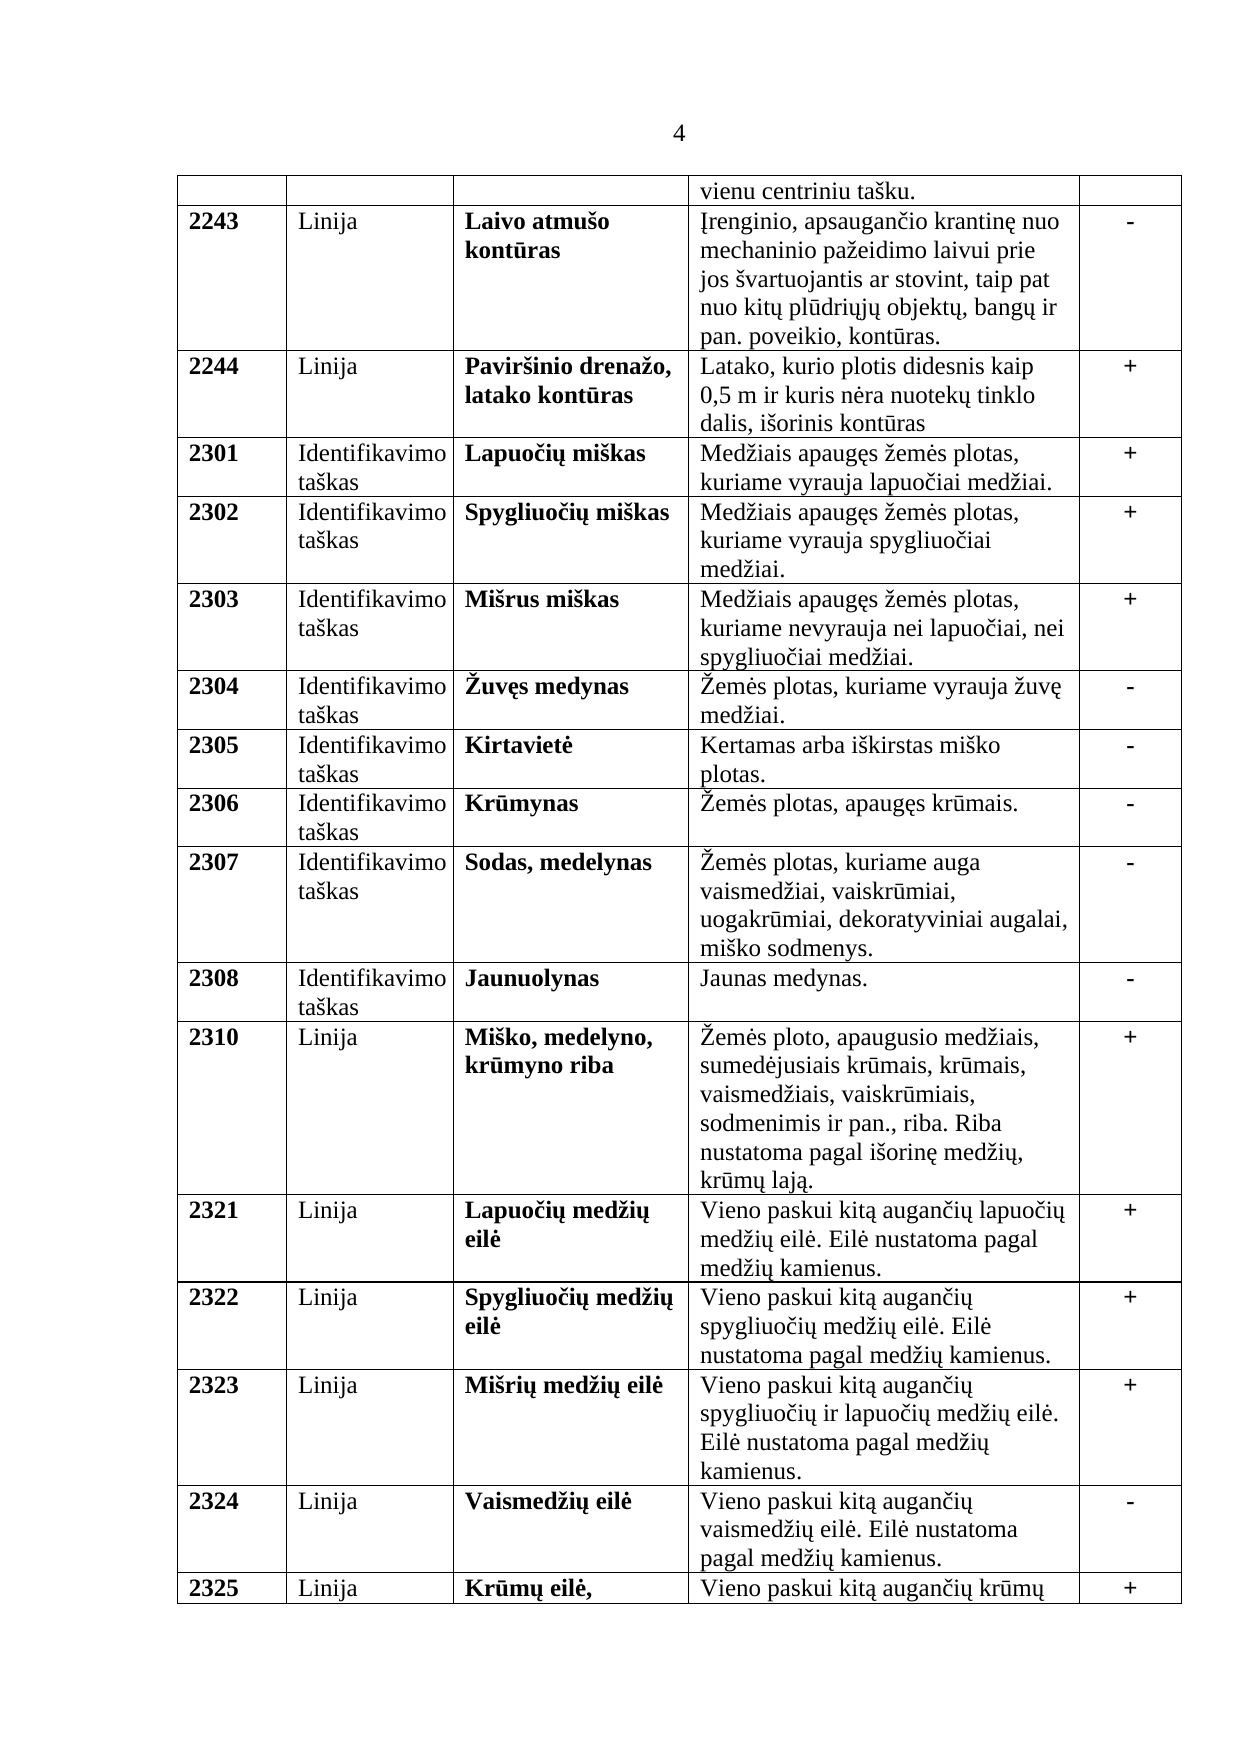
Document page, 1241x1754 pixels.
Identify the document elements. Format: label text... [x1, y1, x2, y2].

table_cell 2322 [178, 1283, 286, 1369]
table_cell + [1080, 1195, 1181, 1281]
table_cell 2307 [178, 847, 286, 962]
table_cell Kertamas arba iškirstas miško plotas. [689, 730, 1079, 787]
table_cell Identifikavimo taškas [287, 584, 453, 670]
table_cell 2305 [178, 730, 286, 787]
table_cell 2301 [178, 438, 286, 496]
table_cell - [1080, 206, 1181, 350]
table_cell Medžiais apaugęs žemės plotas, kuriame vyrauja spygliuočiai medžiai. [689, 497, 1079, 583]
table_cell Linija [287, 1022, 453, 1194]
table_cell Vieno paskui kitą augančių spygliuočių ir lapuočių medžių eilė. Eilė nustatoma pagal medžių kamienus. [689, 1370, 1079, 1485]
table_cell + [1080, 1370, 1181, 1485]
table_cell Identifikavimo taškas [287, 847, 453, 962]
table_cell Žemės plotas, kuriame auga vaismedžiai, vaiskrūmiai, uogakrūmiai, dekoratyviniai augalai, miško sodmenys. [689, 847, 1079, 962]
table_cell vienu centriniu tašku. [689, 176, 1079, 205]
table_cell [287, 176, 453, 205]
table_cell 2303 [178, 584, 286, 670]
table_cell 2324 [178, 1486, 286, 1572]
table_cell Linija [287, 1195, 453, 1281]
table_cell 2306 [178, 789, 286, 846]
table_cell Žemės ploto, apaugusio medžiais, sumedėjusiais krūmais, krūmais, vaismedžiais, vaiskrūmiais, sodmenimis ir pan., riba. Riba nustatoma pagal išorinę medžių, krūmų lają. [689, 1022, 1079, 1194]
table_cell + [1080, 1573, 1181, 1603]
table_cell Jaunas medynas. [689, 963, 1079, 1021]
table_cell Linija [287, 1283, 453, 1369]
table_cell 2310 [178, 1022, 286, 1194]
table_cell 2325 [178, 1573, 286, 1603]
table_cell Latako, kurio plotis didesnis kaip 0,5 m ir kuris nėra nuotekų tinklo dalis, išorinis kontūras [689, 351, 1079, 437]
table_cell Identifikavimo taškas [287, 789, 453, 846]
table_cell 2244 [178, 351, 286, 437]
table_cell Spygliuočių medžių eilė [454, 1283, 688, 1369]
table_cell Vieno paskui kitą augančių krūmų [689, 1573, 1079, 1603]
table_cell + [1080, 351, 1181, 437]
table_cell Mišrių medžių eilė [454, 1370, 688, 1485]
table_cell 2304 [178, 671, 286, 729]
table_cell Miško, medelyno, krūmyno riba [454, 1022, 688, 1194]
table_cell Krūmų eilė, [454, 1573, 688, 1603]
table_cell - [1080, 176, 1181, 205]
table_cell + [1080, 438, 1181, 496]
table_cell Identifikavimo taškas [287, 730, 453, 787]
table_cell Lapuočių miškas [454, 438, 688, 496]
table_cell Lapuočių medžių eilė [454, 1195, 688, 1281]
table_cell - [1080, 963, 1181, 1021]
table_cell Kirtavietė [454, 730, 688, 787]
table_cell Paviršinio drenažo, latako kontūras [454, 351, 688, 437]
table_cell 2243 [178, 206, 286, 350]
table_cell Sodas, medelynas [454, 847, 688, 962]
table_cell Spygliuočių miškas [454, 497, 688, 583]
table_cell Medžiais apaugęs žemės plotas, kuriame nevyrauja nei lapuočiai, nei spygliuočiai medžiai. [689, 584, 1079, 670]
table_cell Identifikavimo taškas [287, 438, 453, 496]
table_cell Krūmynas [454, 789, 688, 846]
table_cell Linija [287, 1486, 453, 1572]
table_cell [178, 176, 286, 205]
table_cell - [1080, 847, 1181, 962]
table_cell + [1080, 1283, 1181, 1369]
table_cell [454, 176, 688, 205]
table_cell Vieno paskui kitą augančių vaismedžių eilė. Eilė nustatoma pagal medžių kamienus. [689, 1486, 1079, 1572]
table_cell + [1080, 497, 1181, 583]
table_cell Mišrus miškas [454, 584, 688, 670]
table_cell Žuvęs medynas [454, 671, 688, 729]
table_cell 2323 [178, 1370, 286, 1485]
table_cell Linija [287, 1370, 453, 1485]
table_cell Vaismedžių eilė [454, 1486, 688, 1572]
table_cell - [1080, 1486, 1181, 1572]
table_cell Žemės plotas, kuriame vyrauja žuvę medžiai. [689, 671, 1079, 729]
table_cell 2308 [178, 963, 286, 1021]
table_cell Linija [287, 206, 453, 350]
table_cell - [1080, 789, 1181, 846]
table_cell Linija [287, 351, 453, 437]
table_cell Laivo atmušo kontūras [454, 206, 688, 350]
table_cell Medžiais apaugęs žemės plotas, kuriame vyrauja lapuočiai medžiai. [689, 438, 1079, 496]
table_cell - [1080, 671, 1181, 729]
table_cell Įrenginio, apsaugančio krantinę nuo mechaninio pažeidimo laivui prie jos švartuojantis ar stovint, taip pat nuo kitų plūdriųjų objektų, bangų ir pan. poveikio, kontūras. [689, 206, 1079, 350]
table_cell Žemės plotas, apaugęs krūmais. [689, 789, 1079, 846]
table_cell + [1080, 584, 1181, 670]
table_cell Identifikavimo taškas [287, 963, 453, 1021]
table_cell Vieno paskui kitą augančių lapuočių medžių eilė. Eilė nustatoma pagal medžių kamienus. [689, 1195, 1079, 1281]
table_cell + [1080, 1022, 1181, 1194]
table_cell Linija [287, 1573, 453, 1603]
table_cell Vieno paskui kitą augančių spygliuočių medžių eilė. Eilė nustatoma pagal medžių kamienus. [689, 1283, 1079, 1369]
table_cell Identifikavimo taškas [287, 497, 453, 583]
table_cell - [1080, 730, 1181, 787]
table_cell Identifikavimo taškas [287, 671, 453, 729]
table_cell 2321 [178, 1195, 286, 1281]
table_cell Jaunuolynas [454, 963, 688, 1021]
table_cell 2302 [178, 497, 286, 583]
